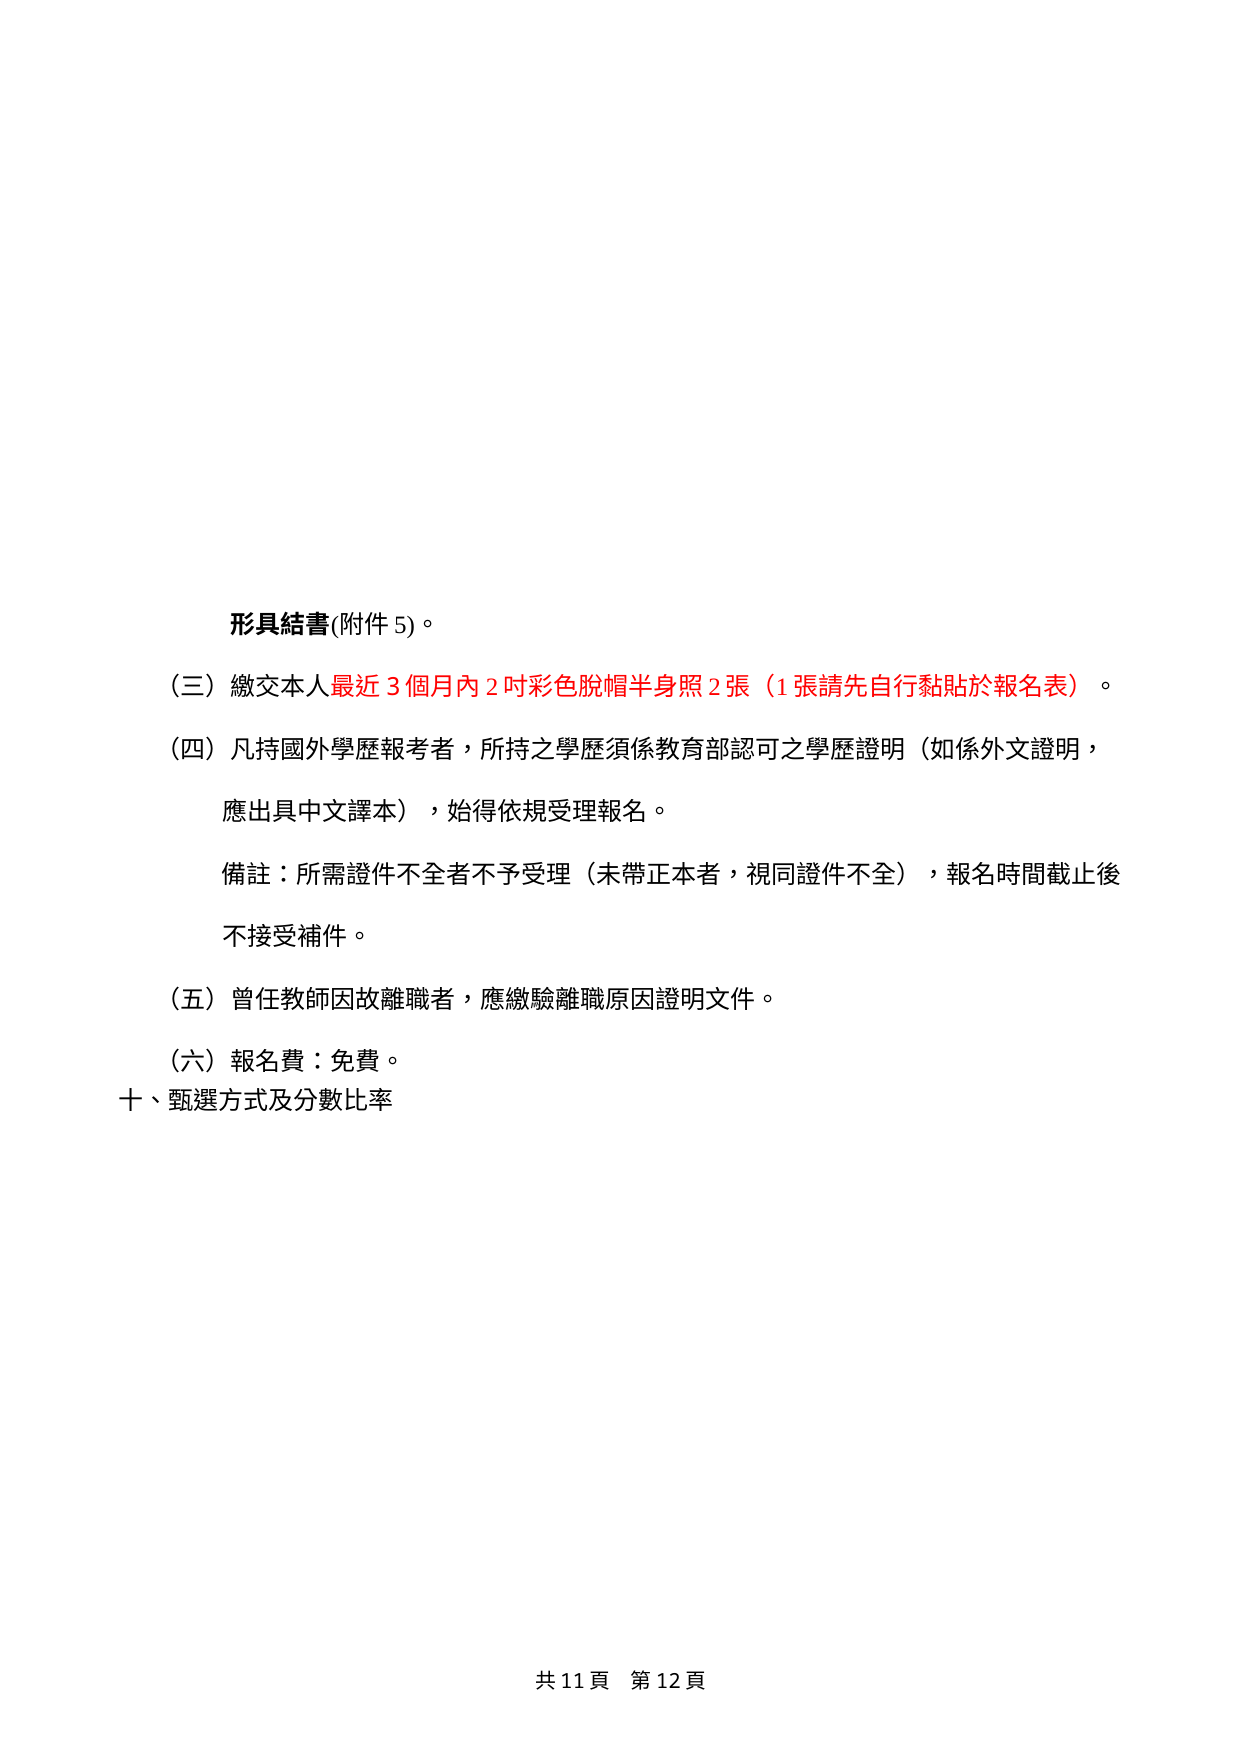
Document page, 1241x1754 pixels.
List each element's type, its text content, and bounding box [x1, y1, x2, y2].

text 十、甄選方式及分數比率 [118, 1081, 1122, 1117]
text 形具結書(附件5)。 [156, 581, 1122, 643]
text （五）曾任教師因故離職者，應繳驗離職原因證明文件。 [156, 956, 1122, 1018]
text 備註：所需證件不全者不予受理（未帶正本者，視同證件不全），報名時間截止後不接受補件。 [222, 831, 1122, 956]
text （四）凡持國外學歷報考者，所持之學歷須係教育部認可之學歷證明（如係外文證明，應出具中文譯本），始得依規受理報名。 [156, 706, 1122, 831]
text （六）報名費：免費。 [156, 1018, 1122, 1081]
text （三）繳交本人最近3個月內2吋彩色脫帽半身照2張（1張請先自行黏貼於報名表）。 [156, 643, 1122, 706]
